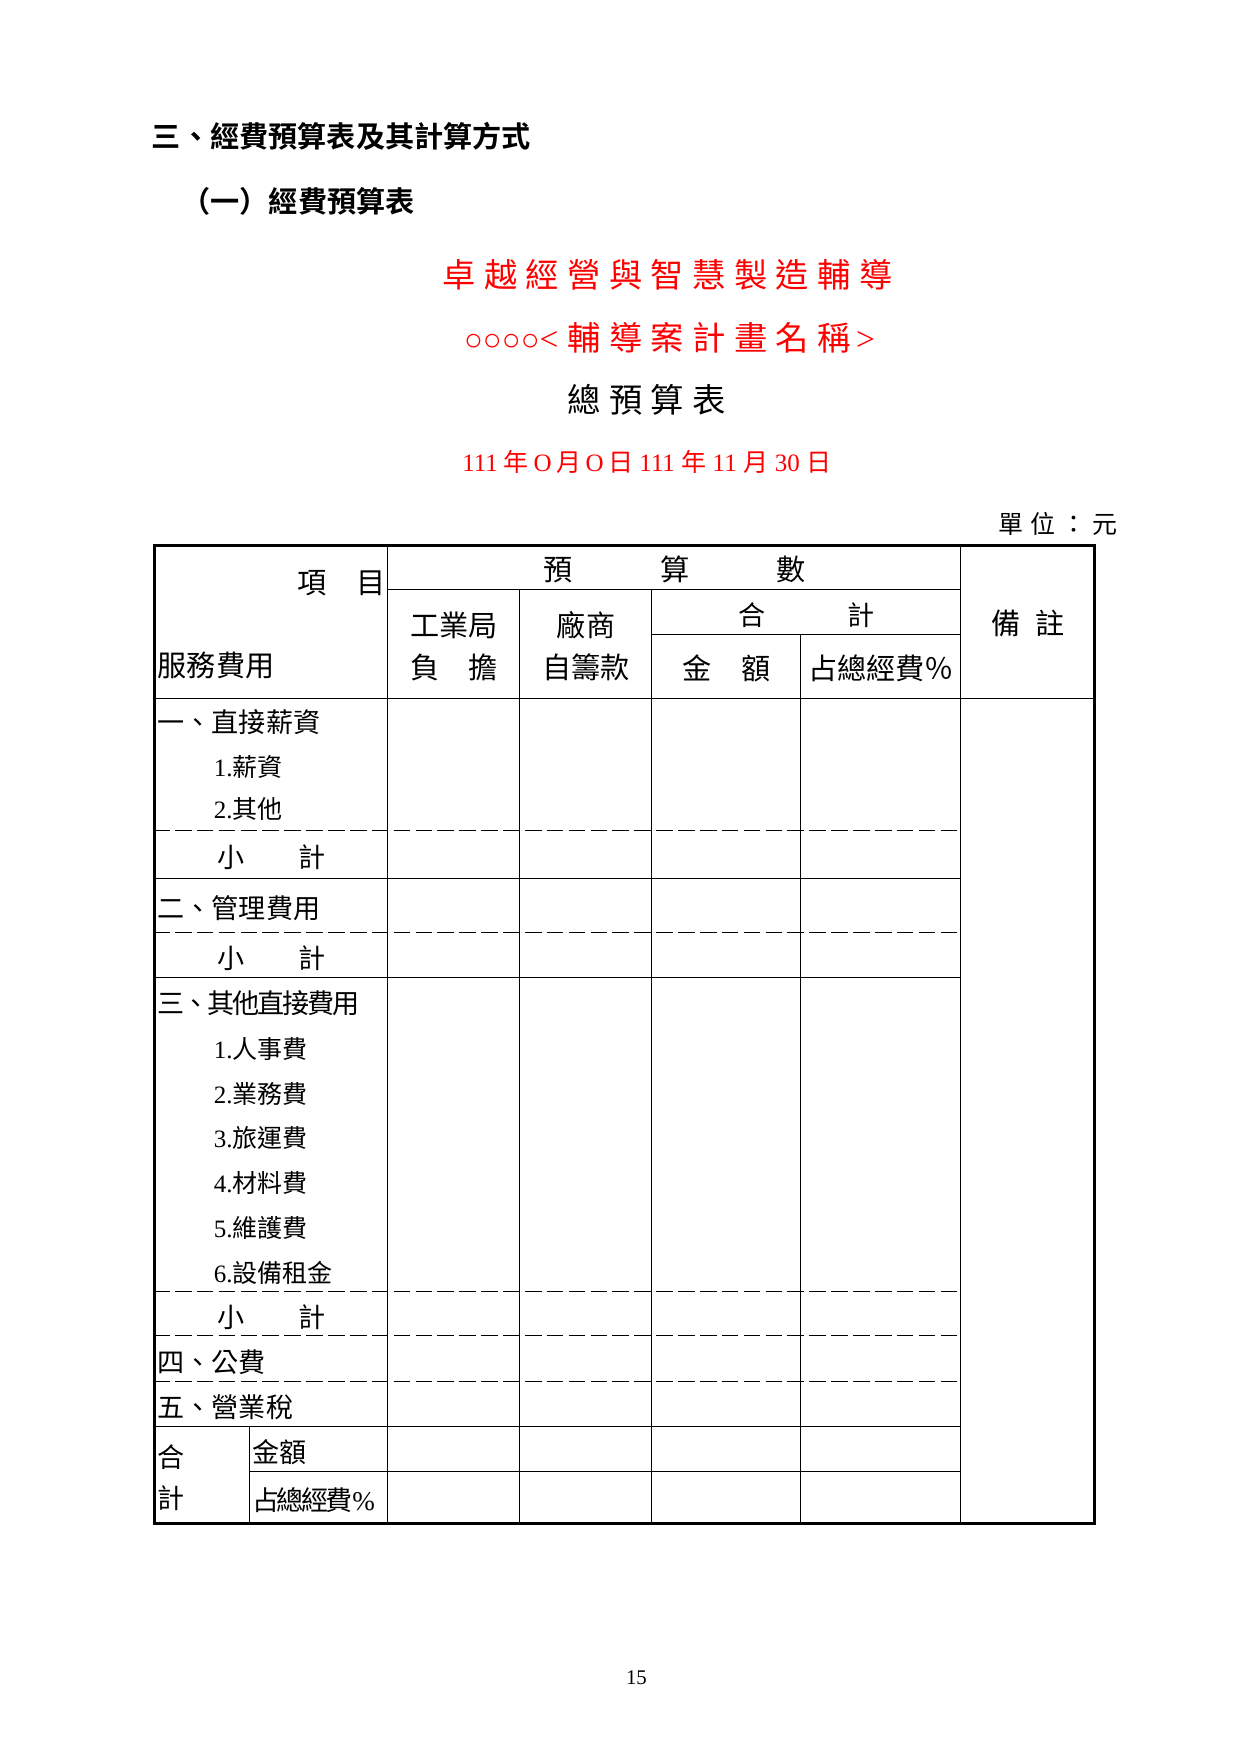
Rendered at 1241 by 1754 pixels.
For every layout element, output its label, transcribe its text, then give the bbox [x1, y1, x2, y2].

table_cell [520, 978, 651, 1022]
table_cell [652, 879, 800, 932]
table_cell [520, 1291, 651, 1335]
table_cell [388, 1427, 519, 1471]
table_cell 小 計 [156, 830, 387, 878]
table_cell 小 計 [156, 1291, 387, 1335]
table_cell [520, 1427, 651, 1471]
table_cell 2.業務費 [156, 1067, 387, 1111]
table_cell 小 計 [156, 932, 387, 977]
table_cell [801, 1381, 960, 1426]
table_cell [801, 1022, 960, 1067]
text 卓越經營與智慧製造輔導 [210, 231, 1120, 294]
table_cell [520, 879, 651, 932]
table_cell [652, 1022, 800, 1067]
table_cell [520, 1381, 651, 1426]
table_cell 4.材料費 [156, 1156, 387, 1201]
table_cell 金額 [250, 1427, 387, 1471]
table_cell [801, 699, 960, 740]
table_cell [520, 1111, 651, 1156]
table_cell [652, 1427, 800, 1471]
table_cell 一、直接薪資 [156, 699, 387, 740]
table_cell [520, 1022, 651, 1067]
table_cell [388, 1335, 519, 1381]
table_cell 五、營業稅 [156, 1381, 387, 1426]
table_cell [652, 1067, 800, 1111]
table_cell [652, 830, 800, 878]
table_cell [388, 1291, 519, 1335]
table_cell [388, 830, 519, 878]
table_cell [520, 1201, 651, 1246]
text 總預算表 [166, 356, 1120, 419]
table_cell [520, 699, 651, 740]
table_cell [801, 830, 960, 878]
table_cell 1.人事費 [156, 1022, 387, 1067]
table_cell [652, 1201, 800, 1246]
table_cell [652, 1246, 800, 1291]
table_cell [801, 1335, 960, 1381]
table_header 預 算 數 [388, 547, 960, 589]
table_cell [801, 932, 960, 977]
table_cell [801, 1156, 960, 1201]
text 單位：元 [210, 481, 1120, 544]
table_cell [652, 699, 800, 740]
table_cell [652, 1335, 800, 1381]
table_cell [801, 1201, 960, 1246]
table_cell [388, 1111, 519, 1156]
table_cell [801, 879, 960, 932]
table_cell [801, 1291, 960, 1335]
table_cell [652, 1156, 800, 1201]
table_cell [652, 978, 800, 1022]
table_cell [388, 1381, 519, 1426]
table_cell [801, 1427, 960, 1471]
table_cell [388, 1156, 519, 1201]
table_cell 6.設備租金 [156, 1246, 387, 1291]
table_cell 占總經費％ [801, 635, 960, 698]
table_cell 1.薪資 2.其他 [156, 740, 387, 830]
table_cell 3.旅運費 [156, 1111, 387, 1156]
table_cell [520, 740, 651, 830]
table_cell [801, 1067, 960, 1111]
table_cell [801, 1111, 960, 1156]
table_cell [388, 1246, 519, 1291]
table_cell [520, 1067, 651, 1111]
table_cell [961, 699, 1093, 1522]
table_cell [652, 932, 800, 977]
table_cell [520, 1156, 651, 1201]
table_cell [520, 1335, 651, 1381]
table_cell [388, 978, 519, 1022]
table_cell 占總經費% [250, 1472, 387, 1522]
table_cell [520, 830, 651, 878]
table_cell [801, 740, 960, 830]
text 三、經費預算表及其計算方式 [152, 108, 1120, 158]
table_cell [801, 1472, 960, 1522]
text 111年O月O日111年11月30日 [166, 419, 1120, 481]
table_cell [652, 1472, 800, 1522]
table_cell [388, 1022, 519, 1067]
table_cell [652, 1381, 800, 1426]
table_cell [388, 740, 519, 830]
table_cell [388, 1067, 519, 1111]
table_cell [652, 740, 800, 830]
table_cell [801, 978, 960, 1022]
table_cell 合 計 [156, 1427, 249, 1522]
table_cell [652, 1291, 800, 1335]
table_cell [520, 1246, 651, 1291]
table_cell [388, 1472, 519, 1522]
text ○○○○<輔導案計畫名稱> [210, 294, 1120, 356]
table_header 備 註 [961, 547, 1093, 698]
table_cell 工業局 負 擔 [388, 590, 519, 698]
table_cell 廠商 自籌款 [520, 590, 651, 698]
table_cell [388, 1201, 519, 1246]
table_cell 合 計 [652, 590, 960, 633]
table_header 項 目 服務費用 [156, 547, 387, 698]
table_cell [388, 699, 519, 740]
table_cell 二、管理費用 [156, 879, 387, 932]
table_cell [520, 932, 651, 977]
table_cell [388, 932, 519, 977]
table_cell 5.維護費 [156, 1201, 387, 1246]
table_cell [801, 1246, 960, 1291]
table_cell 三、其他直接費用 [156, 978, 387, 1022]
table_cell [520, 1472, 651, 1522]
text （一）經費預算表 [181, 179, 1120, 221]
table_cell [652, 1111, 800, 1156]
table_cell 四、公費 [156, 1335, 387, 1381]
table_cell 金 額 [652, 635, 800, 698]
table_cell [388, 879, 519, 932]
